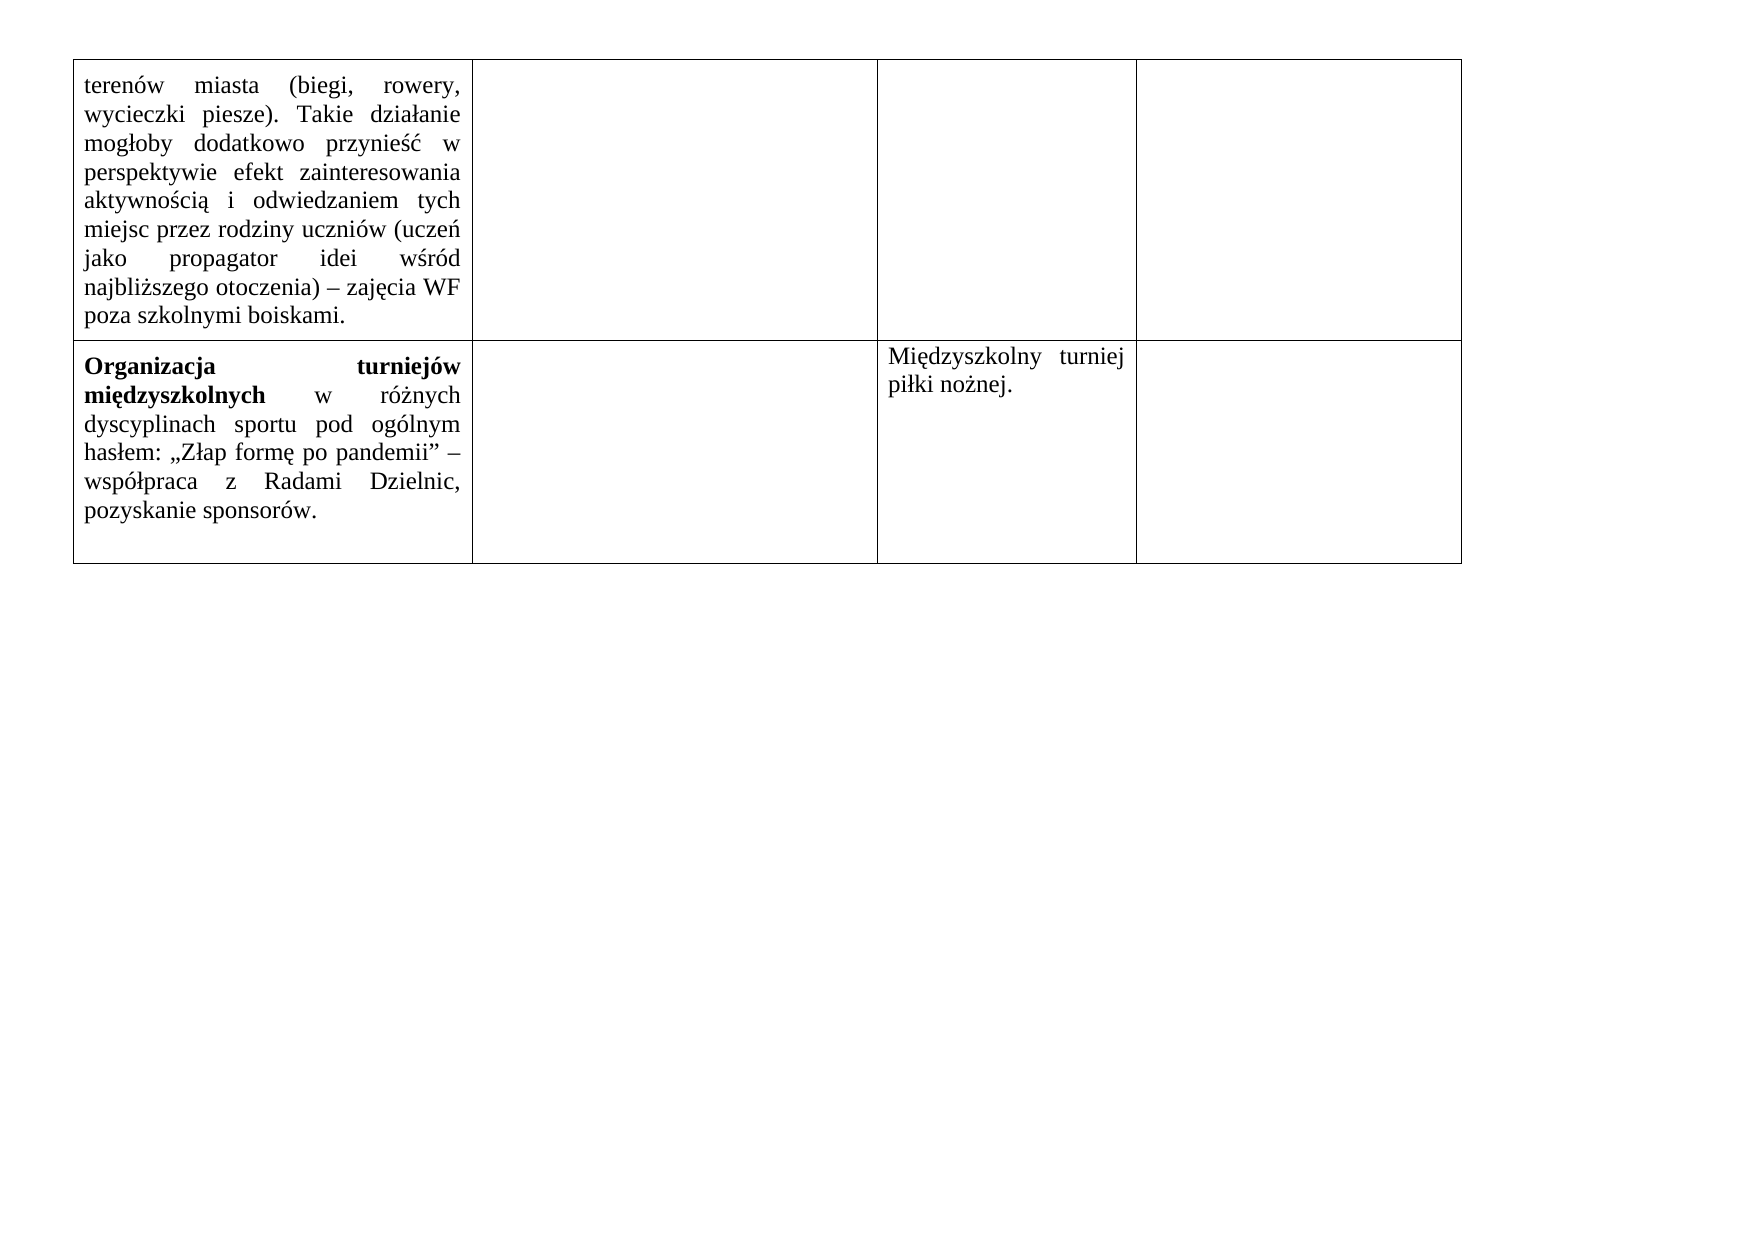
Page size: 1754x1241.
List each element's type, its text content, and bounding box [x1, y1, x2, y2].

table_cell [473, 341, 877, 563]
table_cell terenów miasta (biegi, rowery, wycieczki piesze). Takie działanie mogłoby dodatkowo przynieść w perspektywie efekt zainteresowania aktywnością i odwiedzaniem tych miejsc przez rodziny uczniów (uczeń jako propagator idei wśród najbliższego otoczenia) – zajęcia WF poza szkolnymi boiskami. [74, 60, 472, 340]
table_cell [878, 60, 1136, 340]
table_cell Międzyszkolny turniej piłki nożnej. [878, 341, 1136, 563]
table_cell Organizacja turniejów międzyszkolnych w różnych dyscyplinach sportu pod ogólnym hasłem: „Złap formę po pandemii” – współpraca z Radami Dzielnic, pozyskanie sponsorów. [74, 341, 472, 563]
table_cell [1137, 60, 1461, 340]
table_cell [473, 60, 877, 340]
table_cell [1137, 341, 1461, 563]
